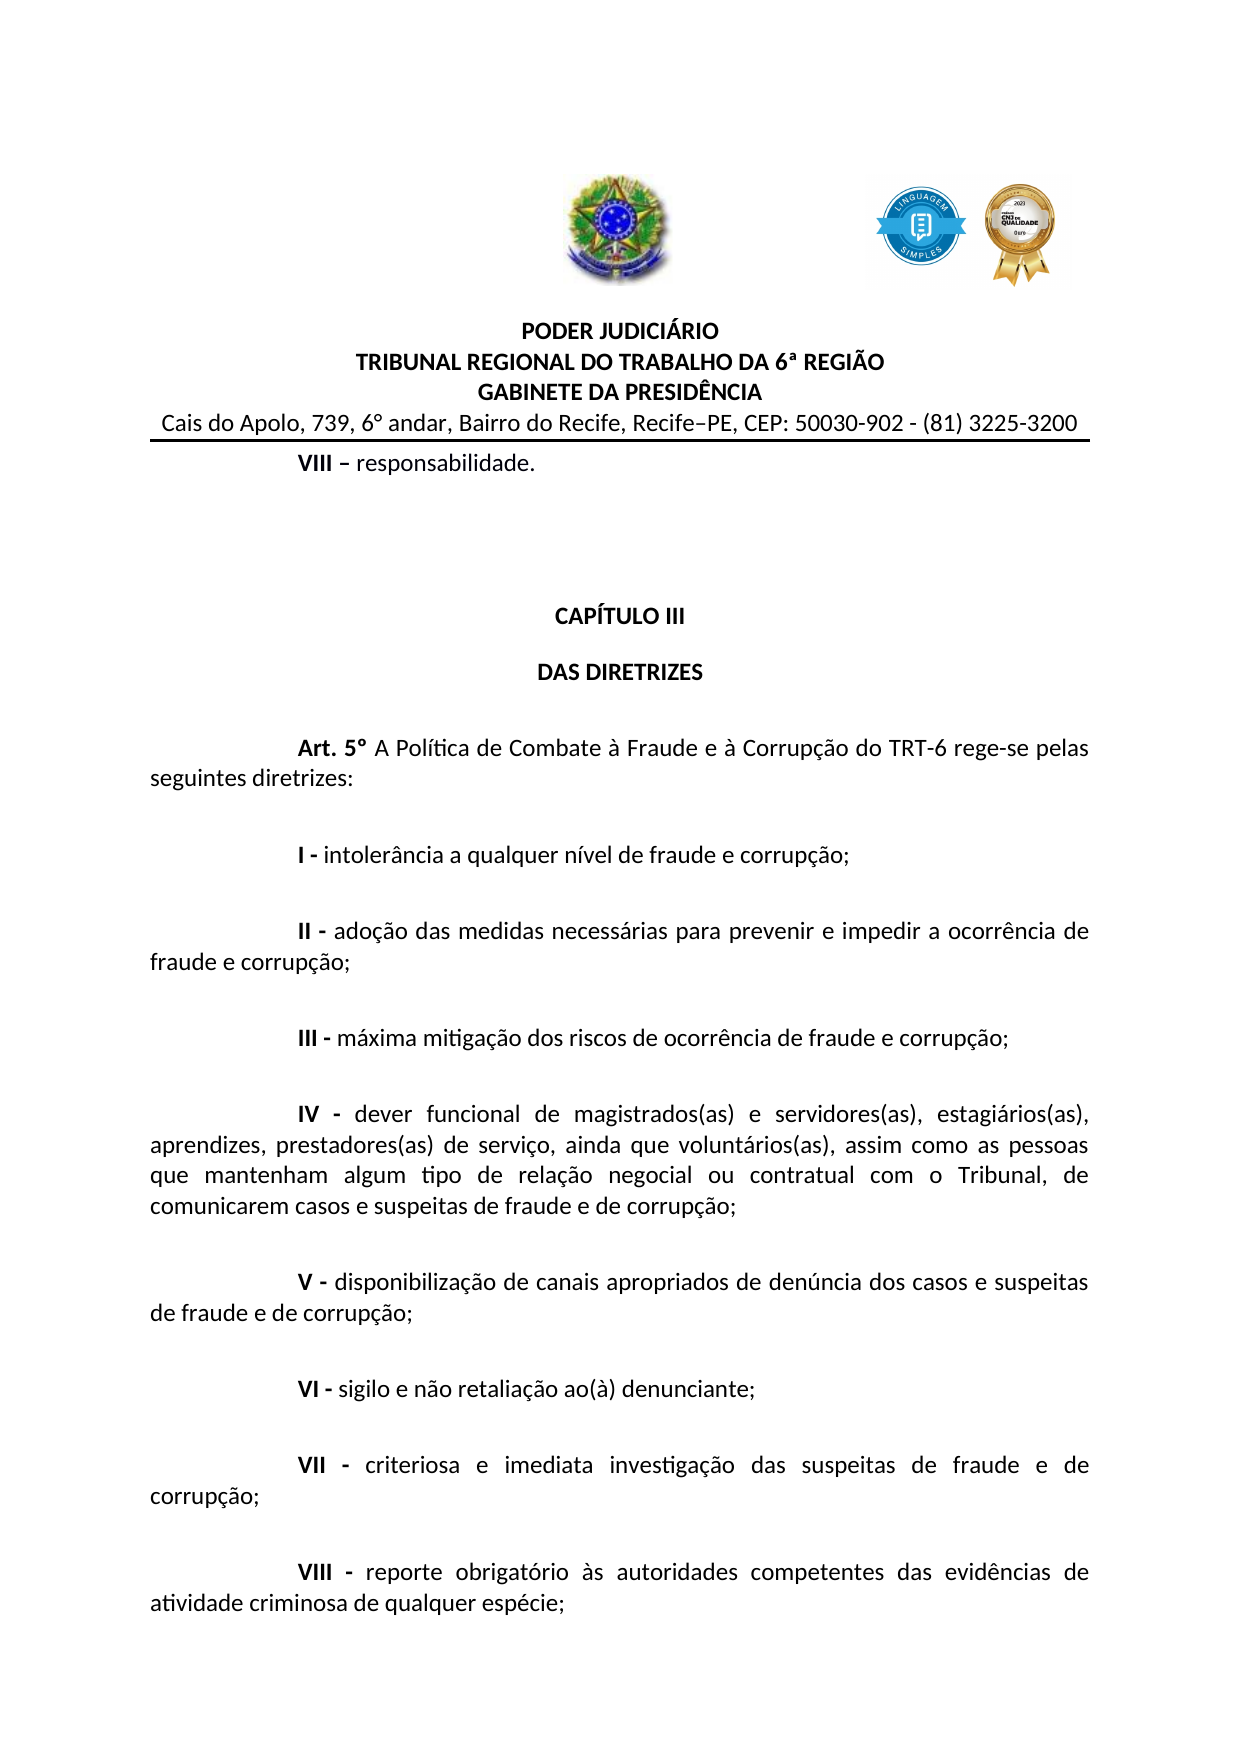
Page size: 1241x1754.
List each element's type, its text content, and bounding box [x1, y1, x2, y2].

text VIII – responsabilidade. [150, 447, 1090, 478]
picture [865, 174, 1073, 290]
text Art. 5º A Política de Combate à Fraude e à Corrupção do TRT-6 rege-se pelas seguintes diretrizes: [150, 732, 1090, 793]
text VII - criteriosa e imediata investigação das suspeitas de fraude e de corrupção; [150, 1450, 1090, 1511]
text VIII - reporte obrigatório às autoridades competentes das evidências de atividade criminosa de qualquer espécie; [150, 1557, 1090, 1618]
text IV - dever funcional de magistrados(as) e servidores(as), estagiários(as), aprendizes, prestadores(as) de serviço, ainda que voluntários(as), assim como as pessoas que mantenham algum tipo de relação negocial ou contratual com o Tribunal, de comunicarem casos e suspeitas de fraude e de corrupção; [150, 1098, 1090, 1221]
text VI - sigilo e não retaliação ao(à) denunciante; [150, 1373, 1090, 1404]
text DAS DIRETRIZES [150, 656, 1090, 686]
text CAPÍTULO III [150, 600, 1090, 631]
text III - máxima mitigação dos riscos de ocorrência de fraude e corrupção; [150, 1022, 1090, 1053]
text II - adoção das medidas necessárias para prevenir e impedir a ocorrência de fraude e corrupção; [150, 915, 1090, 976]
picture [563, 174, 673, 286]
text I - intolerância a qualquer nível de fraude e corrupção; [150, 839, 1090, 869]
text V - disponibilização de canais apropriados de denúncia dos casos e suspeitas de fraude e de corrupção; [150, 1266, 1090, 1327]
